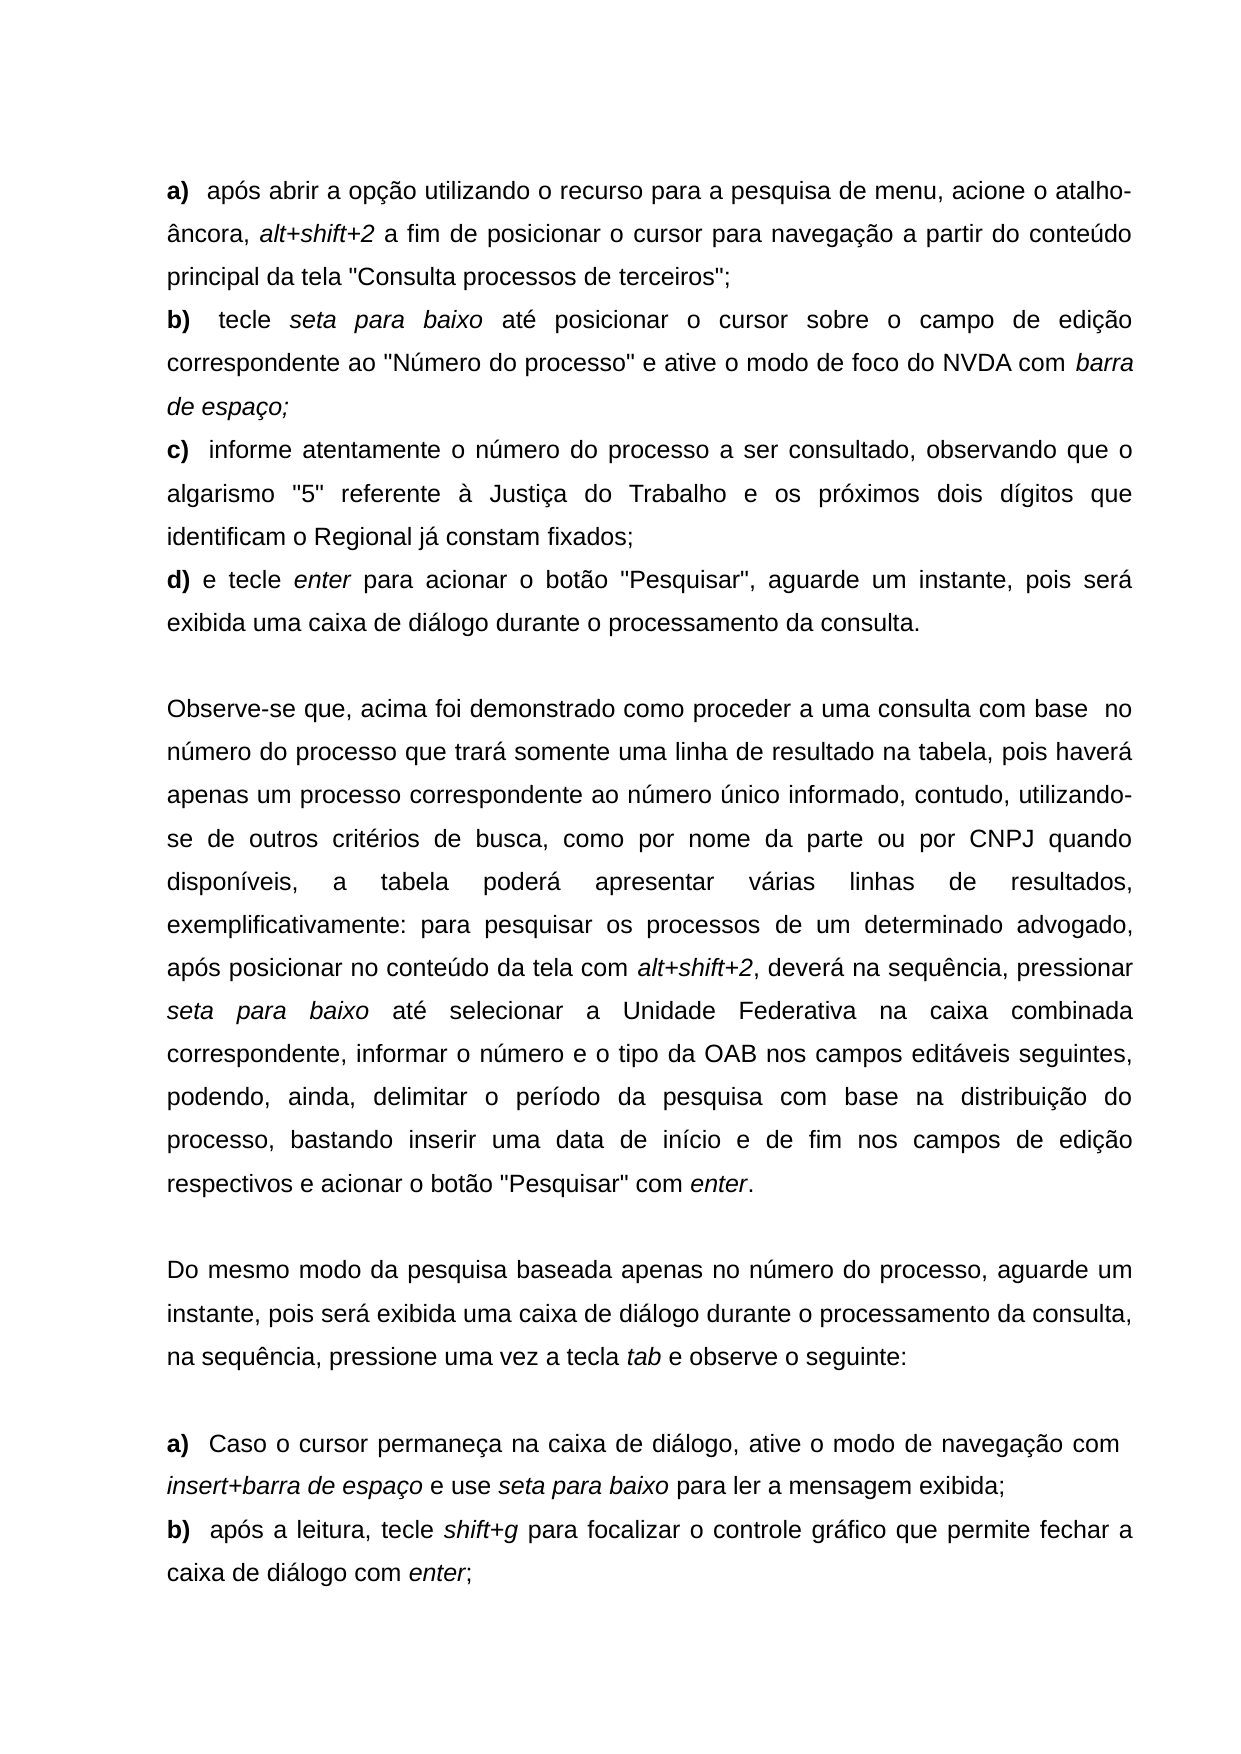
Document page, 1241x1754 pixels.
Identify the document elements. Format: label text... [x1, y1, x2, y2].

list informe atentamente o número do processo a ser consultado, observando que o algarismo "5" referente à Justiça do Trabalho e os próximos dois dígitos que identificam o Regional já constam fixados; [167, 435, 1134, 550]
text d) e tecle enter para acionar o botão "Pesquisar", aguarde um instante, pois será exibida uma caixa de diálogo durante o processamento da consulta. [167, 565, 1134, 637]
list Caso o cursor permaneça na caixa de diálogo, ative o modo de navegação com [167, 1429, 1134, 1457]
text insert+barra de espaço e use seta para baixo para ler a mensagem exibida; [167, 1471, 1134, 1500]
list tecle seta para baixo até posicionar o cursor sobre o campo de edição correspondente ao "Número do processo" e ative o modo de foco do NVDA com barra de espaço; [167, 305, 1134, 420]
list após a leitura, tecle shift+g para focalizar o controle gráfico que permite fechar a caixa de diálogo com enter; [167, 1514, 1134, 1586]
text Do mesmo modo da pesquisa baseada apenas no número do processo, aguarde um instante, pois será exibida uma caixa de diálogo durante o processamento da consulta, na sequência, pressione uma vez a tecla tab e observe o seguinte: [167, 1256, 1134, 1371]
text Observe-se que, acima foi demonstrado como proceder a uma consulta com base no número do processo que trará somente uma linha de resultado na tabela, pois haverá apenas um processo correspondente ao número único informado, contudo, utilizando-se de outros critérios de busca, como por nome da parte ou por CNPJ quando disponíveis, a tabela poderá apresentar várias linhas de resultados, exemplificativamente: para pesquisar os processos de um determinado advogado, após posicionar no conteúdo da tela com alt+shift+2, deverá na sequência, pressionar seta para baixo até selecionar a Unidade Federativa na caixa combinada correspondente, informar o número e o tipo da OAB nos campos editáveis seguintes, podendo, ainda, delimitar o período da pesquisa com base na distribuição do processo, bastando inserir uma data de início e de fim nos campos de edição respectivos e acionar o botão "Pesquisar" com enter. [167, 694, 1134, 1197]
list após abrir a opção utilizando o recurso para a pesquisa de menu, acione o atalho- âncora, alt+shift+2 a fim de posicionar o cursor para navegação a partir do conteúdo principal da tela "Consulta processos de terceiros"; [167, 176, 1134, 291]
